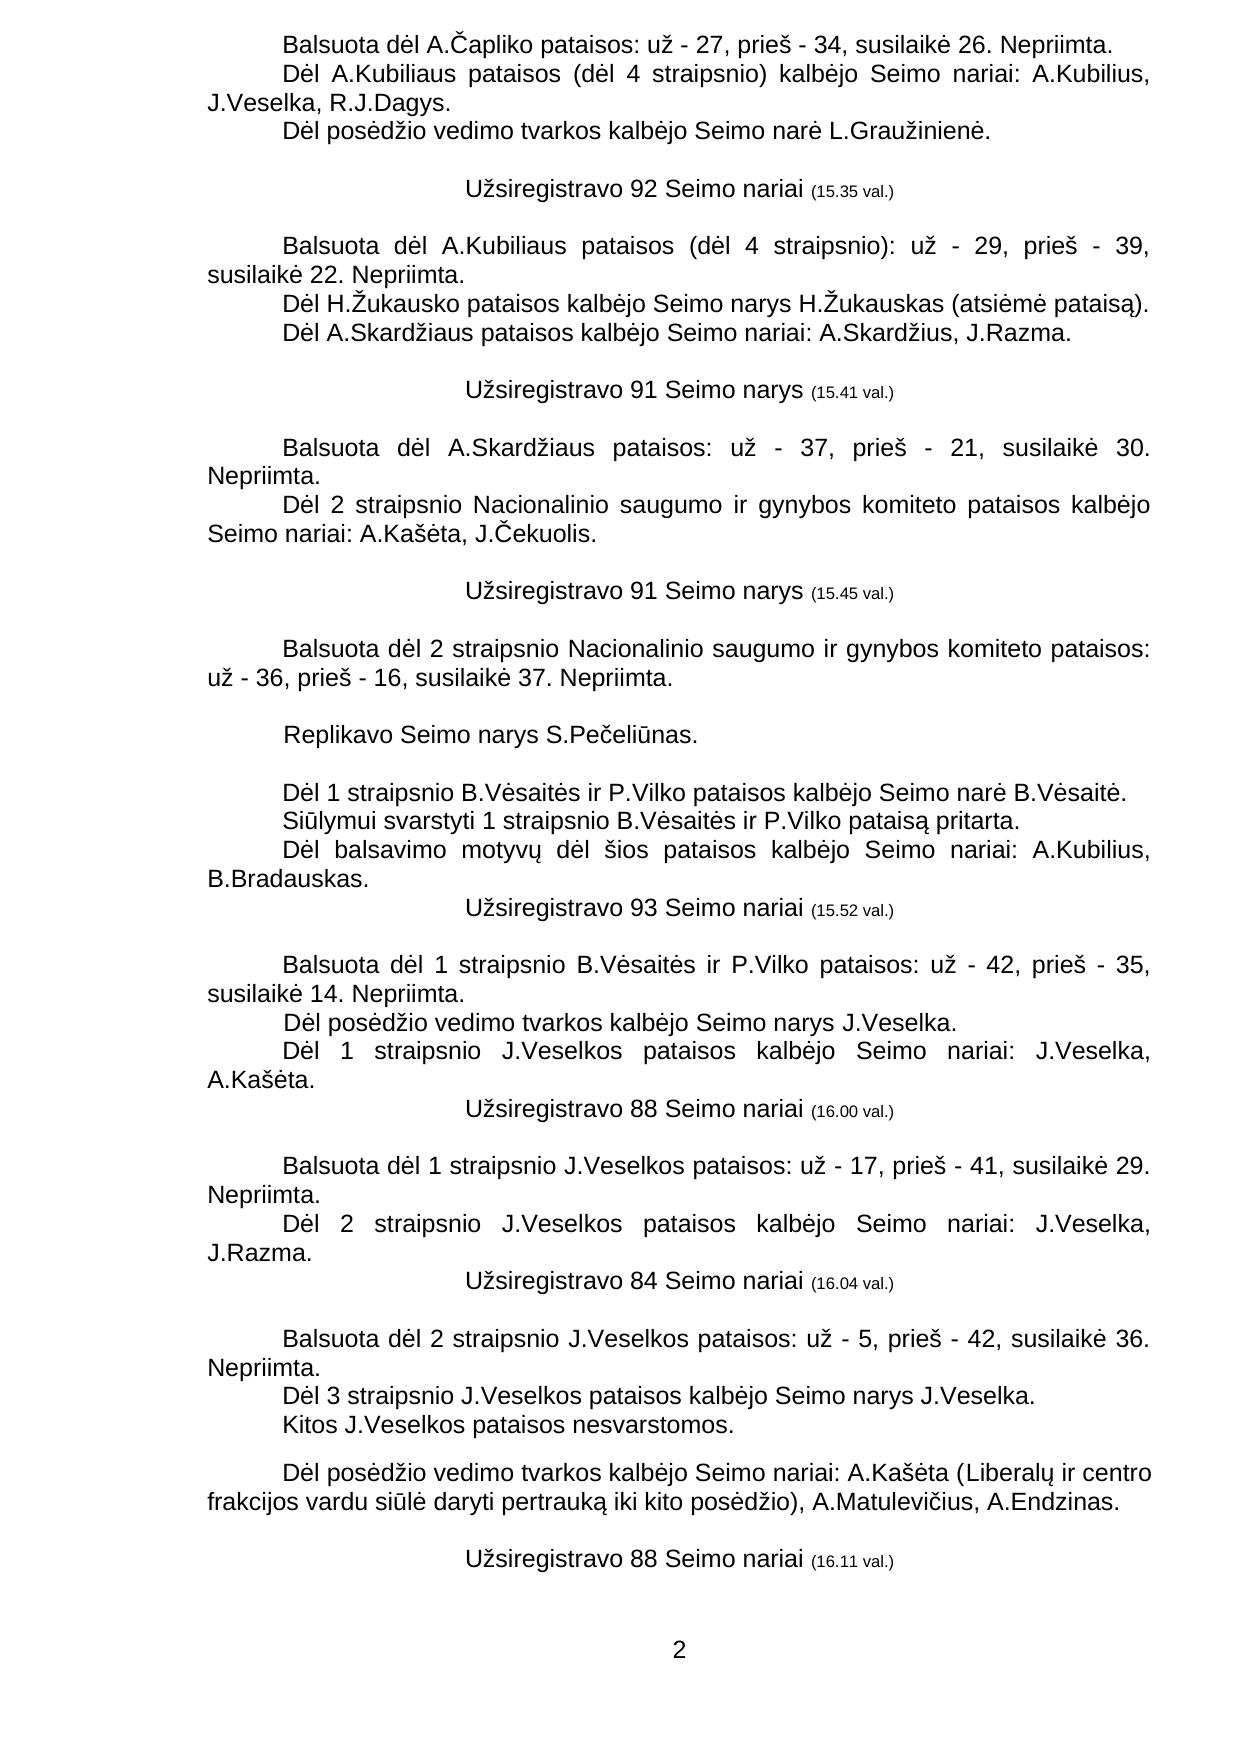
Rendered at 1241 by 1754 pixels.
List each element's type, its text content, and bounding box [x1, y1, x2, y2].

text Kitos J.Veselkos pataisos nesvarstomos. [207, 1410, 1152, 1439]
text Balsuota dėl 1 straipsnio B.Vėsaitės ir P.Vilko pataisos: už - 42, prieš - 35, susilaikė 14. Nepriimta. [207, 950, 1152, 1007]
text Užsiregistravo 91 Seimo narys (15.45 val.) [207, 576, 1152, 605]
text Dėl H.Žukausko pataisos kalbėjo Seimo narys H.Žukauskas (atsiėmė pataisą). [207, 289, 1152, 317]
text Siūlymui svarstyti 1 straipsnio B.Vėsaitės ir P.Vilko pataisą pritarta. [207, 806, 1152, 835]
text Balsuota dėl 1 straipsnio J.Veselkos pataisos: už - 17, prieš - 41, susilaikė 29. Nepriimta. [207, 1151, 1152, 1209]
text Balsuota dėl A.Kubiliaus pataisos (dėl 4 straipsnio): už - 29, prieš - 39, susilaikė 22. Nepriimta. [207, 231, 1152, 289]
text Balsuota dėl 2 straipsnio Nacionalinio saugumo ir gynybos komiteto pataisos: už - 36, prieš - 16, susilaikė 37. Nepriimta. [207, 634, 1152, 691]
text Užsiregistravo 84 Seimo nariai (16.04 val.) [207, 1266, 1152, 1295]
text Užsiregistravo 88 Seimo nariai (16.11 val.) [207, 1544, 1152, 1573]
text Balsuota dėl 2 straipsnio J.Veselkos pataisos: už - 5, prieš - 42, susilaikė 36. Nepriimta. [207, 1324, 1152, 1381]
text Dėl A.Kubiliaus pataisos (dėl 4 straipsnio) kalbėjo Seimo nariai: A.Kubilius, J.Veselka, R.J.Dagys. [207, 59, 1152, 116]
text Dėl A.Skardžiaus pataisos kalbėjo Seimo nariai: A.Skardžius, J.Razma. [207, 317, 1152, 346]
text Dėl posėdžio vedimo tvarkos kalbėjo Seimo narys J.Veselka. [207, 1007, 1152, 1036]
text Dėl posėdžio vedimo tvarkos kalbėjo Seimo narė L.Graužinienė. [207, 116, 1152, 145]
text Užsiregistravo 88 Seimo nariai (16.00 val.) [207, 1094, 1152, 1122]
text Užsiregistravo 93 Seimo nariai (15.52 val.) [207, 892, 1152, 921]
text Balsuota dėl A.Skardžiaus pataisos: už - 37, prieš - 21, susilaikė 30. Nepriimta. [207, 432, 1152, 490]
text Užsiregistravo 92 Seimo nariai (15.35 val.) [207, 174, 1152, 202]
text Dėl 2 straipsnio J.Veselkos pataisos kalbėjo Seimo nariai: J.Veselka, J.Razma. [207, 1209, 1152, 1266]
text Dėl 1 straipsnio B.Vėsaitės ir P.Vilko pataisos kalbėjo Seimo narė B.Vėsaitė. [207, 777, 1152, 806]
text Dėl 1 straipsnio J.Veselkos pataisos kalbėjo Seimo nariai: J.Veselka, A.Kašėta. [207, 1036, 1152, 1094]
text Užsiregistravo 91 Seimo narys (15.41 val.) [207, 375, 1152, 404]
text Dėl balsavimo motyvų dėl šios pataisos kalbėjo Seimo nariai: A.Kubilius, B.Bradauskas. [207, 835, 1152, 892]
text Balsuota dėl A.Čapliko pataisos: už - 27, prieš - 34, susilaikė 26. Nepriimta. [207, 30, 1152, 59]
text Dėl posėdžio vedimo tvarkos kalbėjo Seimo nariai: A.Kašėta (Liberalų ir centro frakcijos vardu siūlė daryti pertrauką iki kito posėdžio), A.Matulevičius, A.Endzinas. [207, 1458, 1152, 1515]
text Dėl 3 straipsnio J.Veselkos pataisos kalbėjo Seimo narys J.Veselka. [207, 1381, 1152, 1410]
text Dėl 2 straipsnio Nacionalinio saugumo ir gynybos komiteto pataisos kalbėjo Seimo nariai: A.Kašėta, J.Čekuolis. [207, 490, 1152, 547]
text Replikavo Seimo narys S.Pečeliūnas. [207, 720, 1152, 749]
